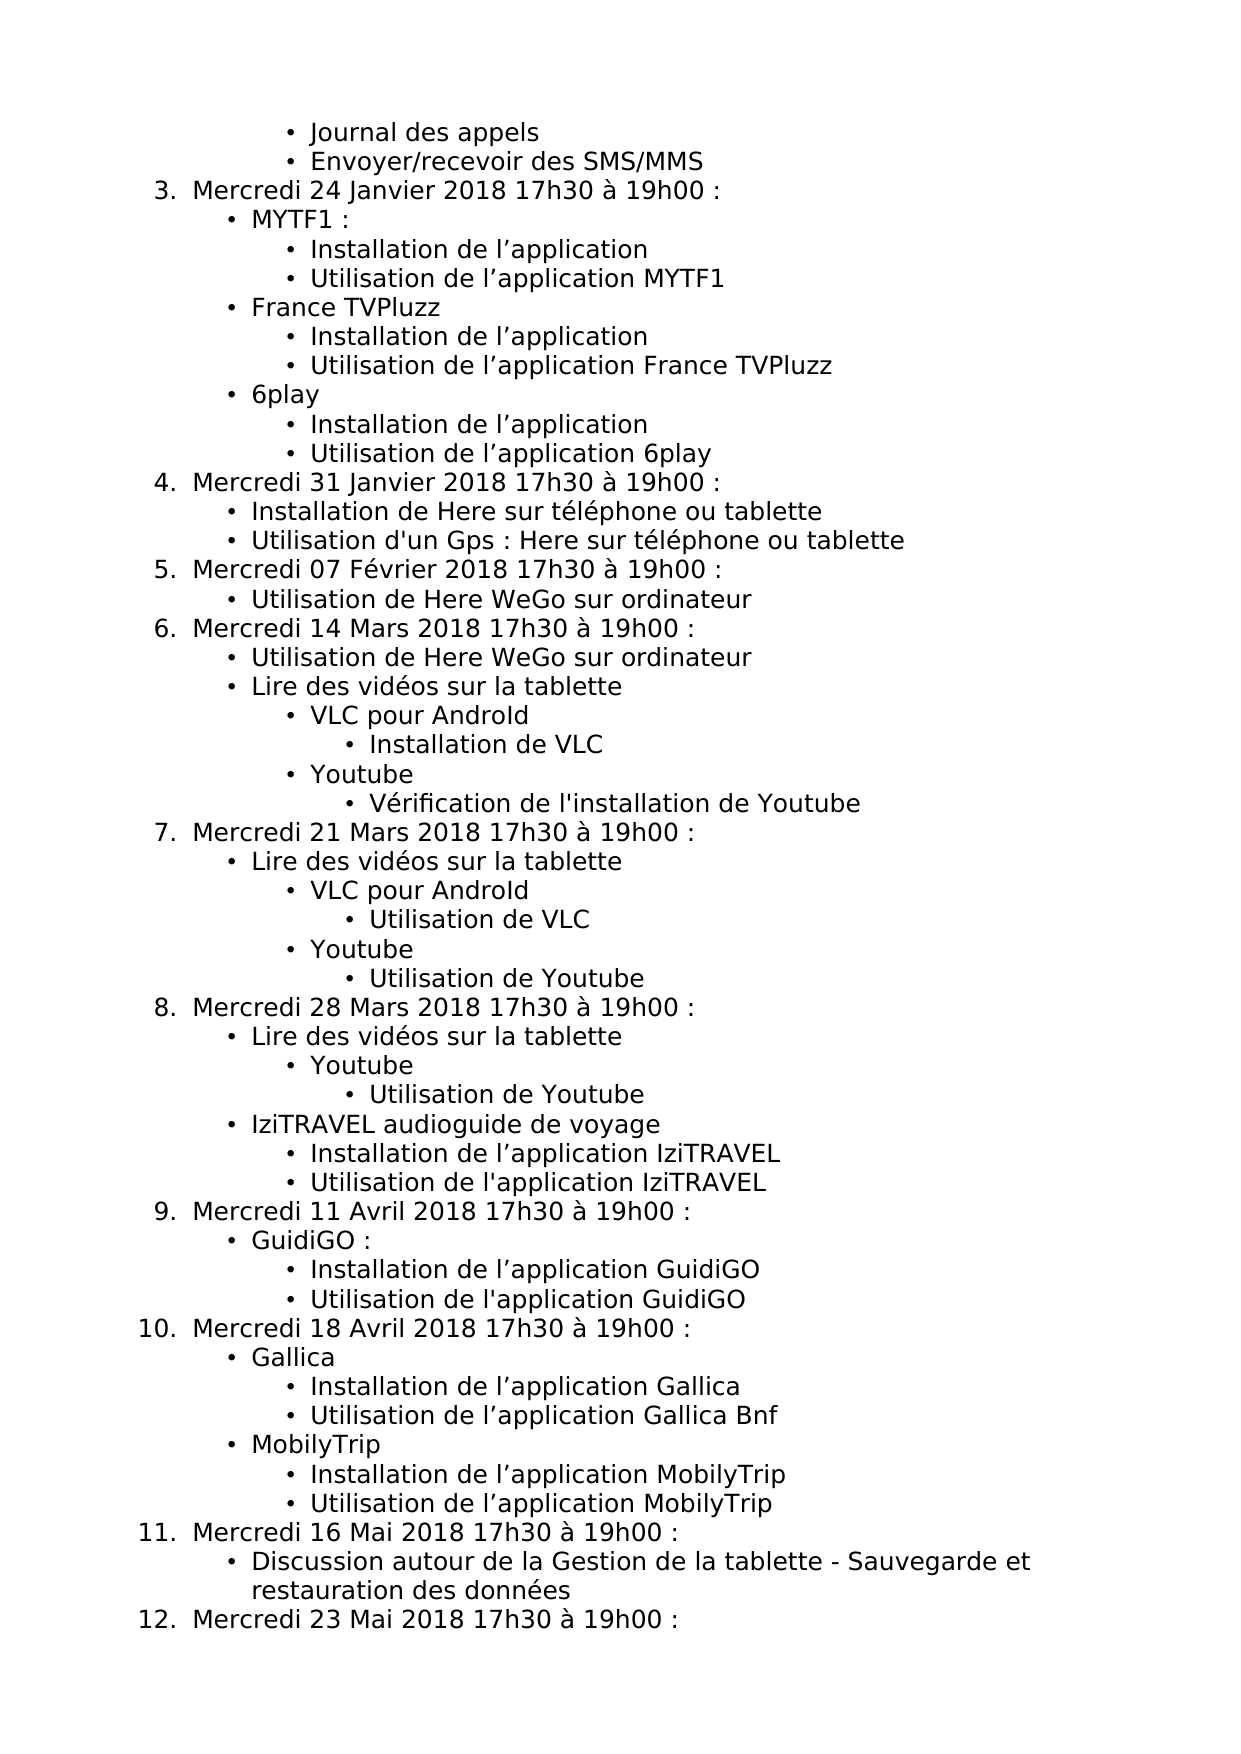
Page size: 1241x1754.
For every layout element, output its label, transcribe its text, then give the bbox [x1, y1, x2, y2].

list Mercredi 16 Mai 2018 17h30 à 19h00 : [177, 1518, 1122, 1547]
list Installation de l’application GuidiGO [295, 1256, 1122, 1285]
list Mercredi 07 Février 2018 17h30 à 19h00 : [177, 556, 1122, 585]
list Installation de VLC [354, 731, 1122, 760]
list Utilisation de Here WeGo sur ordinateur [236, 643, 1122, 672]
list VLC pour AndroId [295, 876, 1122, 906]
list Utilisation de l’application MYTF1 [295, 264, 1122, 293]
list Utilisation de l’application MobilyTrip [295, 1489, 1122, 1518]
list Utilisation de l'application IziTRAVEL [295, 1168, 1122, 1197]
list Mercredi 21 Mars 2018 17h30 à 19h00 : [177, 818, 1122, 847]
list Installation de Here sur téléphone ou tablette [236, 497, 1122, 526]
list Mercredi 14 Mars 2018 17h30 à 19h00 : [177, 614, 1122, 643]
list Mercredi 23 Mai 2018 17h30 à 19h00 : [177, 1606, 1122, 1635]
list Lire des vidéos sur la tablette [236, 672, 1122, 701]
list France TVPluzz [236, 293, 1122, 322]
list Installation de l’application [295, 410, 1122, 439]
list Journal des appels [295, 118, 1122, 147]
list Envoyer/recevoir des SMS/MMS [295, 147, 1122, 176]
list Utilisation de Youtube [354, 1081, 1122, 1110]
list Utilisation d'un Gps : Here sur téléphone ou tablette [236, 526, 1122, 556]
list Gallica [236, 1343, 1122, 1372]
list Installation de l’application Gallica [295, 1372, 1122, 1401]
list Mercredi 18 Avril 2018 17h30 à 19h00 : [177, 1314, 1122, 1343]
list Mercredi 11 Avril 2018 17h30 à 19h00 : [177, 1197, 1122, 1226]
list Lire des vidéos sur la tablette [236, 847, 1122, 876]
list Installation de l’application IziTRAVEL [295, 1139, 1122, 1168]
list MYTF1 : [236, 206, 1122, 235]
list Vérification de l'installation de Youtube [354, 789, 1122, 818]
list Utilisation de l’application 6play [295, 439, 1122, 468]
list Installation de l’application MobilyTrip [295, 1460, 1122, 1489]
list Installation de l’application [295, 322, 1122, 351]
list 6play [236, 381, 1122, 410]
list Utilisation de l’application Gallica Bnf [295, 1401, 1122, 1431]
list Installation de l’application [295, 235, 1122, 264]
list Mercredi 31 Janvier 2018 17h30 à 19h00 : [177, 468, 1122, 497]
list Utilisation de l’application France TVPluzz [295, 351, 1122, 381]
list Utilisation de l'application GuidiGO [295, 1285, 1122, 1314]
list Youtube [295, 1051, 1122, 1081]
list Youtube [295, 935, 1122, 964]
list Lire des vidéos sur la tablette [236, 1022, 1122, 1051]
list IziTRAVEL audioguide de voyage [236, 1110, 1122, 1139]
list Utilisation de Youtube [354, 964, 1122, 993]
list Discussion autour de la Gestion de la tablette - Sauvegarde et restauration des données [236, 1547, 1122, 1606]
list Youtube [295, 760, 1122, 789]
list Mercredi 28 Mars 2018 17h30 à 19h00 : [177, 993, 1122, 1022]
list Utilisation de Here WeGo sur ordinateur [236, 585, 1122, 614]
list MobilyTrip [236, 1431, 1122, 1460]
list Utilisation de VLC [354, 906, 1122, 935]
list GuidiGO : [236, 1226, 1122, 1256]
list VLC pour AndroId [295, 701, 1122, 731]
list Mercredi 24 Janvier 2018 17h30 à 19h00 : [177, 176, 1122, 206]
